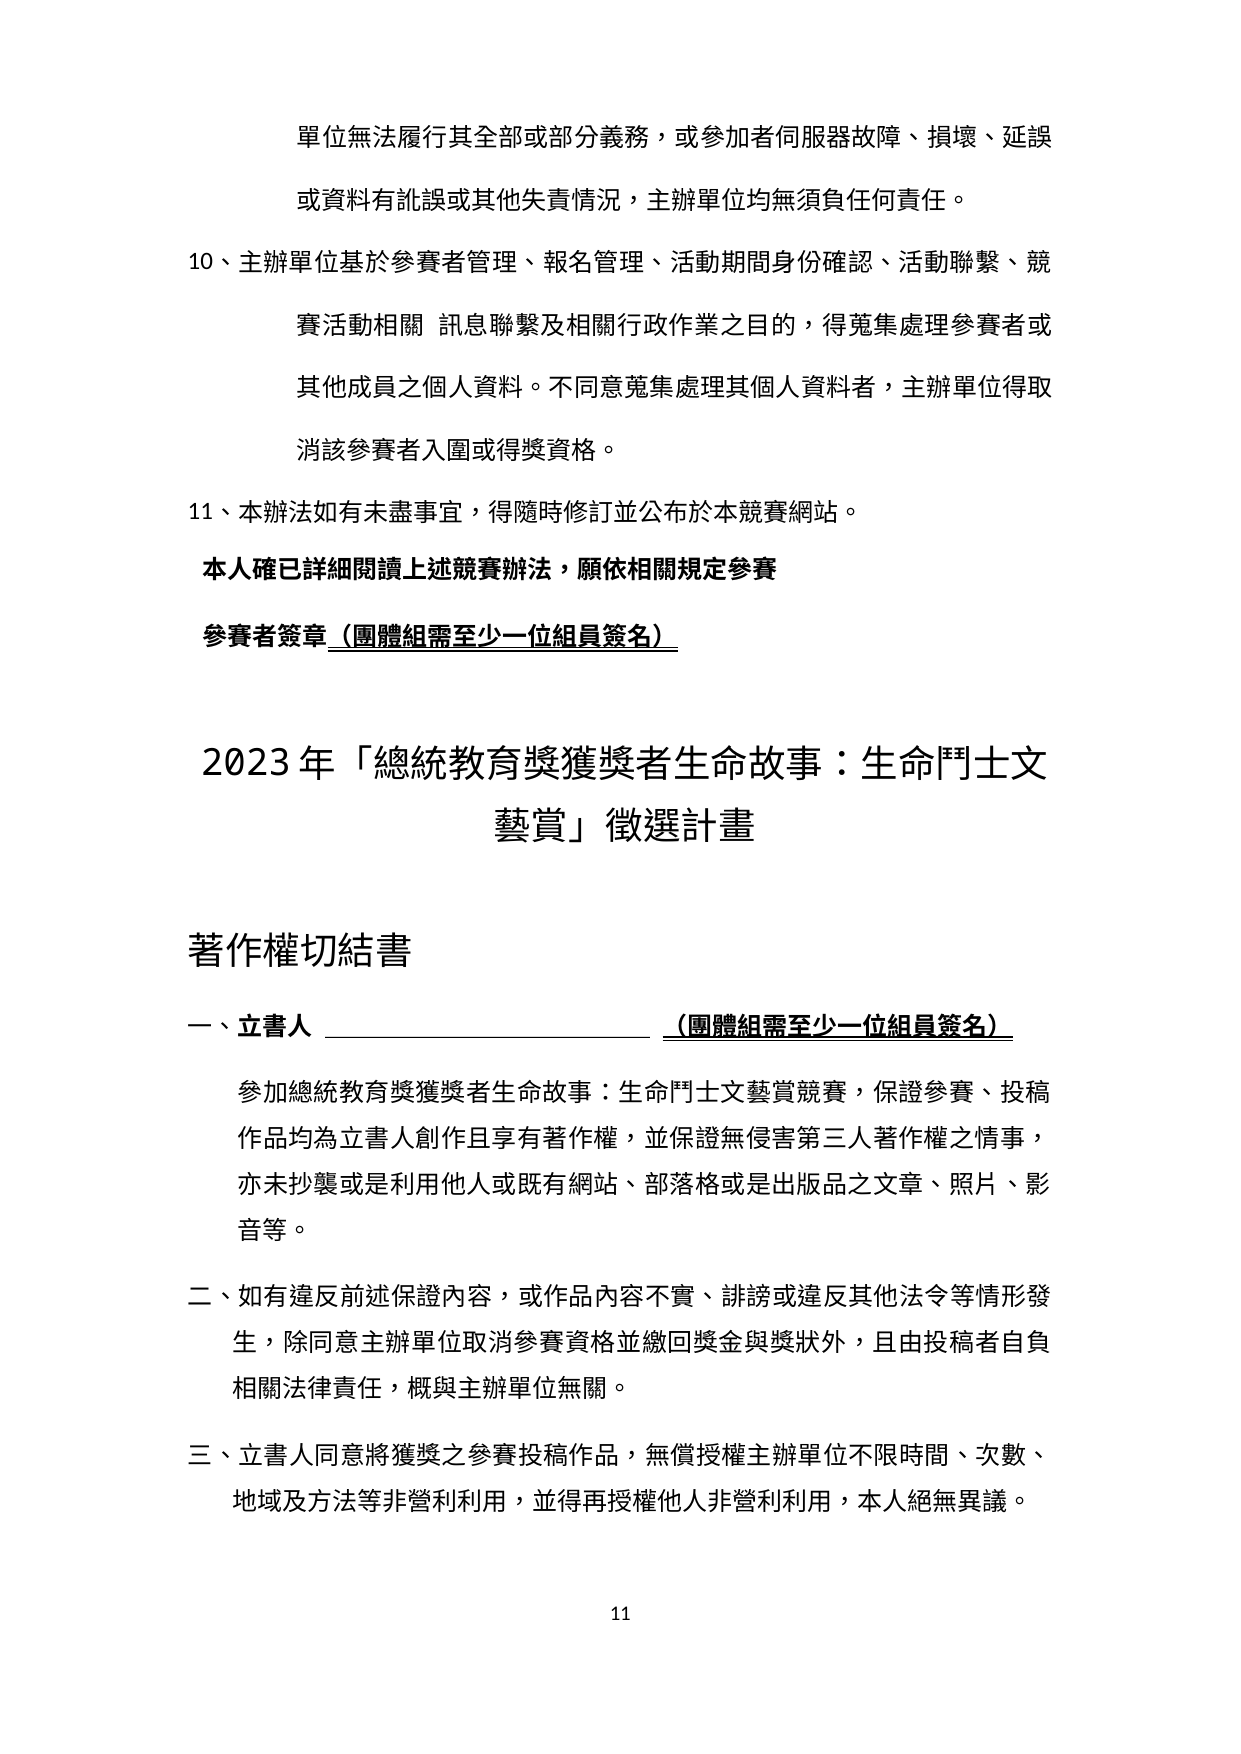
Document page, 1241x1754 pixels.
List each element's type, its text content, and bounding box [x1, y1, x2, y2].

text 一、立書人 ＿＿＿＿＿＿＿＿＿＿＿＿＿ （團體組需至少一位組員簽名） [187, 998, 1053, 1044]
text 著作權切結書 [187, 907, 1061, 969]
text 參賽者簽章（團體組需至少一位組員簽名） [202, 609, 1053, 654]
list 本辦法如有未盡事宜，得隨時修訂並公布於本競賽網站。 [187, 469, 1053, 532]
text 2023年「總統教育獎獲獎者生命故事：生命鬥士文藝賞」徵選計畫 [187, 719, 1061, 844]
list 主辦單位基於參賽者管理、報名管理、活動期間身份確認、活動聯繫、競賽活動相關 訊息聯繫及相關行政作業之目的，得蒐集處理參賽者或其他成員之個人資料。不同意蒐集處理其個人資料者，主辦單位得取消該參賽者入圍或得獎資格。 [187, 219, 1053, 469]
text 參加總統教育獎獲獎者生命故事：生命鬥士文藝賞競賽，保證參賽、投稿作品均為立書人創作且享有著作權，並保證無侵害第三人著作權之情事，亦未抄襲或是利用他人或既有網站、部落格或是出版品之文章、照片、影音等。 [237, 1065, 1053, 1248]
text 二、如有違反前述保證內容，或作品內容不實、誹謗或違反其他法令等情形發生，除同意主辦單位取消參賽資格並繳回獎金與獎狀外，且由投稿者自負相關法律責任，概與主辦單位無關。 [187, 1269, 1053, 1407]
list 單位無法履行其全部或部分義務，或參加者伺服器故障、損壞、延誤或資料有訛誤或其他失責情況，主辦單位均無須負任何責任。 [187, 94, 1053, 219]
text 本人確已詳細閱讀上述競賽辦法，願依相關規定參賽 [202, 542, 1053, 588]
text 三、立書人同意將獲獎之參賽投稿作品，無償授權主辦單位不限時間、次數、地域及方法等非營利利用，並得再授權他人非營利利用，本人絕無異議。 [187, 1427, 1053, 1519]
